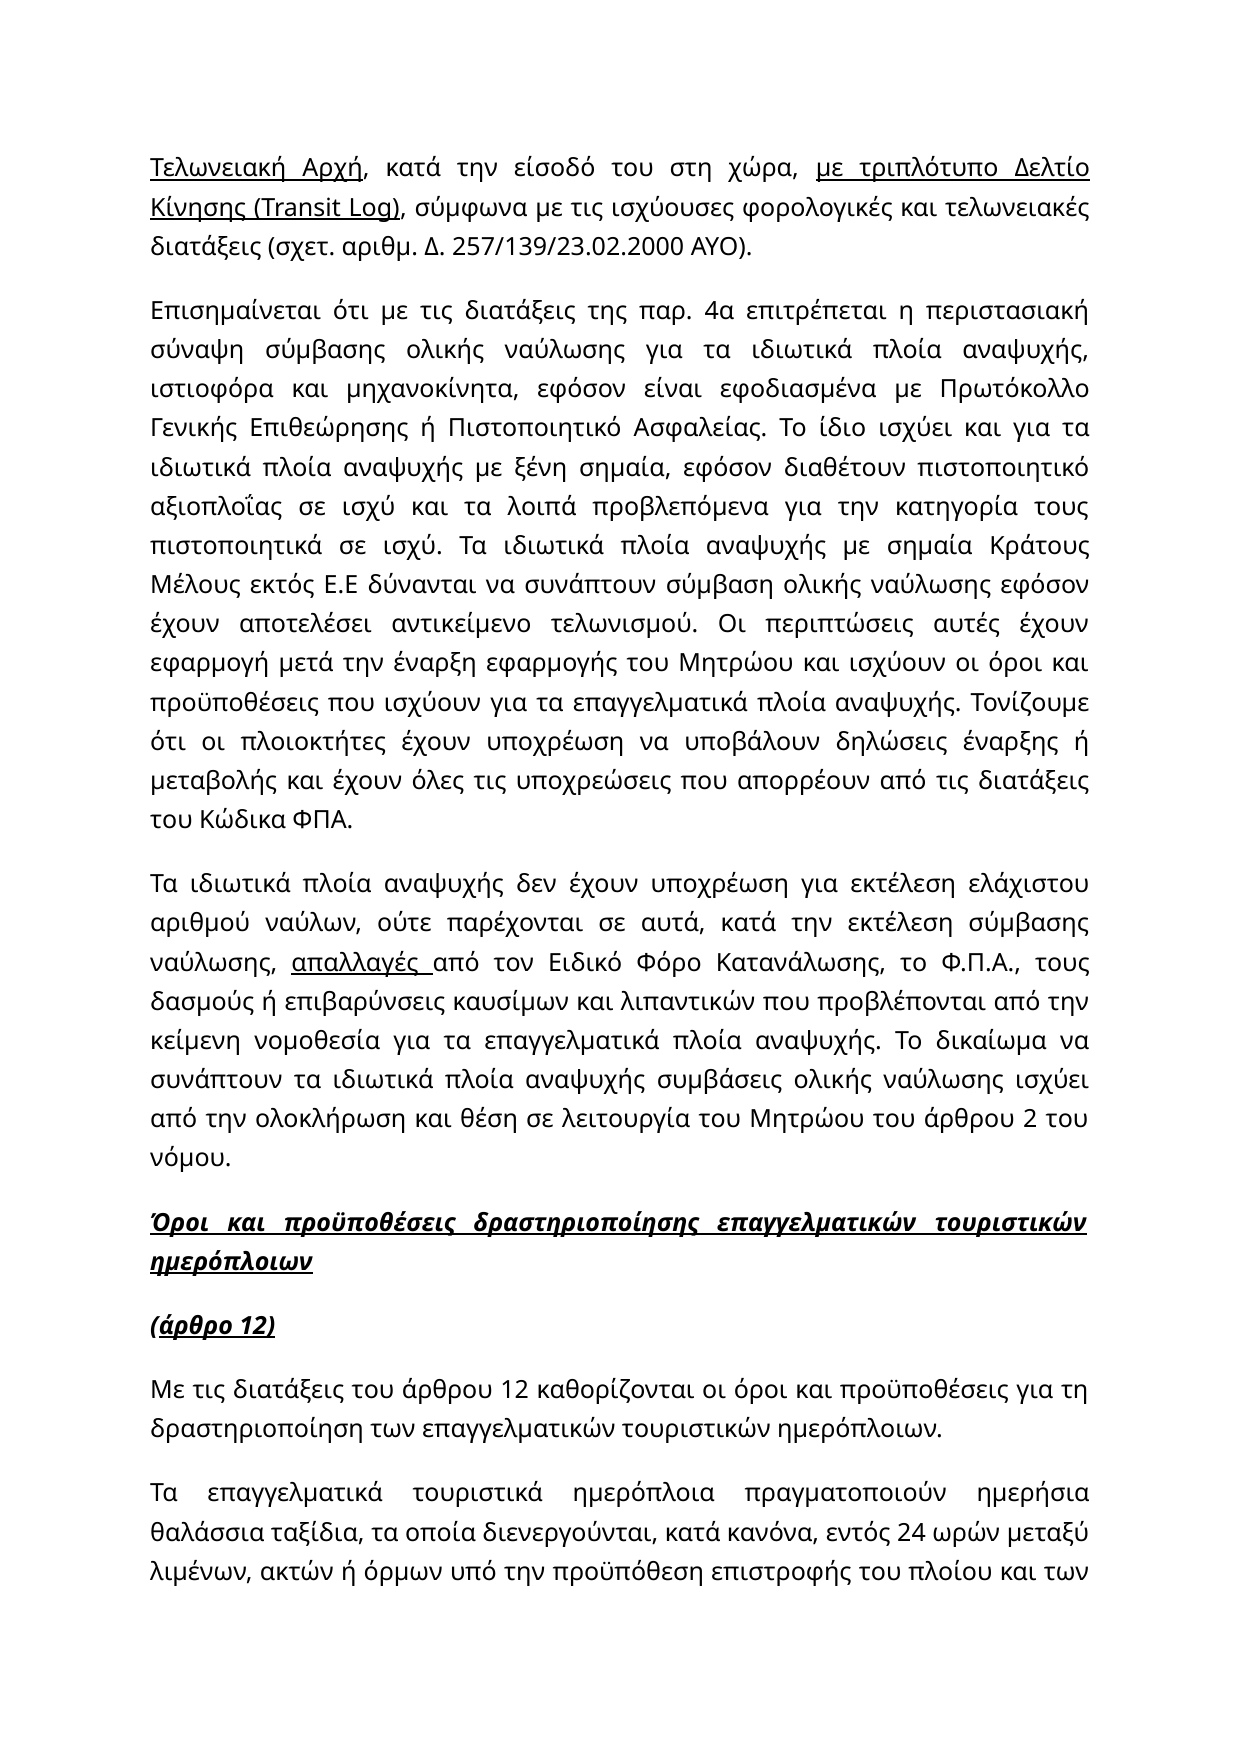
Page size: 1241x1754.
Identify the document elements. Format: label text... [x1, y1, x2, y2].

text Τα επαγγελματικά τουριστικά ημερόπλοια πραγματοποιούν ημερήσια θαλάσσια ταξίδια, τα οποία διενεργούνται, κατά κανόνα, εντός 24 ωρών μεταξύ λιμένων, ακτών ή όρμων υπό την προϋπόθεση επιστροφής του πλοίου και των [150, 1475, 1090, 1587]
text Όροι και προϋποθέσεις δραστηριοποίησης επαγγελματικών τουριστικών ημερόπλοιων [150, 1204, 1090, 1277]
text Τελωνειακή Αρχή, κατά την είσοδό του στη χώρα, με τριπλότυπο Δελτίο Κίνησης (Transit Log), σύμφωνα με τις ισχύουσες φορολογικές και τελωνειακές διατάξεις (σχετ. αριθμ. Δ. 257/139/23.02.2000 ΑΥΟ). [150, 150, 1090, 262]
text Επισημαίνεται ότι με τις διατάξεις της παρ. 4α επιτρέπεται η περιστασιακή σύναψη σύμβασης ολικής ναύλωσης για τα ιδιωτικά πλοία αναψυχής, ιστιοφόρα και μηχανοκίνητα, εφόσον είναι εφοδιασμένα με Πρωτόκολλο Γενικής Επιθεώρησης ή Πιστοποιητικό Ασφαλείας. Το ίδιο ισχύει και για τα ιδιωτικά πλοία αναψυχής με ξένη σημαία, εφόσον διαθέτουν πιστοποιητικό αξιοπλοΐας σε ισχύ και τα λοιπά προβλεπόμενα για την κατηγορία τους πιστοποιητικά σε ισχύ. Τα ιδιωτικά πλοία αναψυχής με σημαία Κράτους Μέλους εκτός Ε.Ε δύνανται να συνάπτουν σύμβαση ολικής ναύλωσης εφόσον έχουν αποτελέσει αντικείμενο τελωνισμού. Οι περιπτώσεις αυτές έχουν εφαρμογή μετά την έναρξη εφαρμογής του Μητρώου και ισχύουν οι όροι και προϋποθέσεις που ισχύουν για τα επαγγελματικά πλοία αναψυχής. Τονίζουμε ότι οι πλοιοκτήτες έχουν υποχρέωση να υποβάλουν δηλώσεις έναρξης ή μεταβολής και έχουν όλες τις υποχρεώσεις που απορρέουν από τις διατάξεις του Κώδικα ΦΠΑ. [150, 292, 1090, 836]
text Τα ιδιωτικά πλοία αναψυχής δεν έχουν υποχρέωση για εκτέλεση ελάχιστου αριθμού ναύλων, ούτε παρέχονται σε αυτά, κατά την εκτέλεση σύμβασης ναύλωσης, απαλλαγές από τον Ειδικό Φόρο Κατανάλωσης, το Φ.Π.Α., τους δασμούς ή επιβαρύνσεις καυσίμων και λιπαντικών που προβλέπονται από την κείμενη νομοθεσία για τα επαγγελματικά πλοία αναψυχής. Το δικαίωμα να συνάπτουν τα ιδιωτικά πλοία αναψυχής συμβάσεις ολικής ναύλωσης ισχύει από την ολοκλήρωση και θέση σε λειτουργία του Μητρώου του άρθρου 2 του νόμου. [150, 866, 1090, 1174]
text Με τις διατάξεις του άρθρου 12 καθορίζονται οι όροι και προϋποθέσεις για τη δραστηριοποίηση των επαγγελματικών τουριστικών ημερόπλοιων. [150, 1372, 1090, 1445]
text (άρθρο 12) [150, 1307, 1090, 1342]
